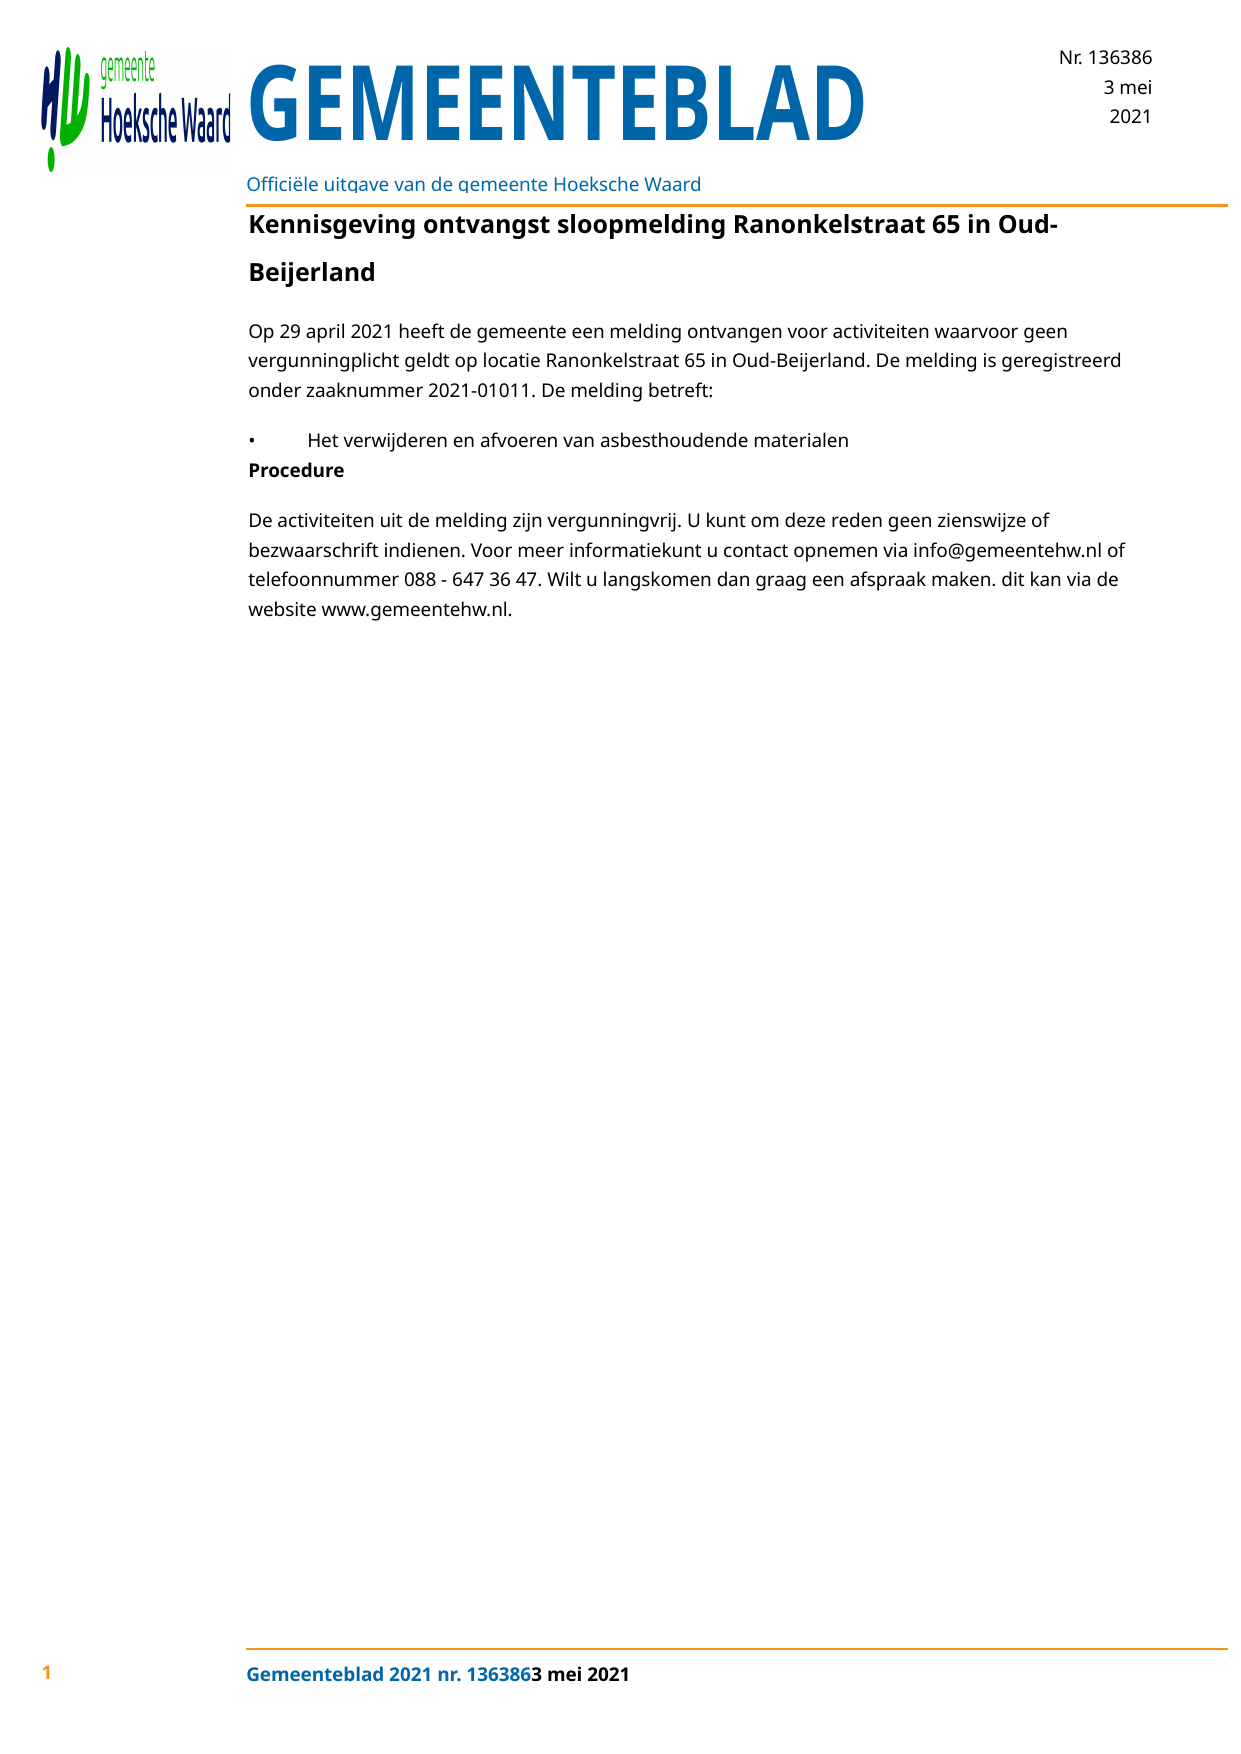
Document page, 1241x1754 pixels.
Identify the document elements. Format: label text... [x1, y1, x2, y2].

text Op 29 april 2021 heeft de gemeente een melding ontvangen voor activiteiten waarvoor geen vergunningplicht geldt op locatie Ranonkelstraat 65 in Oud-Beijerland. De melding is geregistreerd onder zaaknummer 2021-01011. De melding betreft: [248, 318, 1152, 403]
text Procedure [248, 457, 1152, 483]
text De activiteiten uit de melding zijn vergunningvrij. U kunt om deze reden geen zienswijze of bezwaarschrift indienen. Voor meer informatiekunt u contact opnemen via info@gemeentehw.nl of telefoonnummer 088 - 647 36 47. Wilt u langskomen dan graag een afspraak maken. dit kan via de website www.gemeentehw.nl. [248, 507, 1152, 622]
text Kennisgeving ontvangst sloopmelding Ranonkelstraat 65 in Oud-Beijerland [248, 207, 1152, 288]
list Het verwijderen en afvoeren van asbesthoudende materialen [248, 427, 1152, 453]
picture [41, 47, 231, 172]
